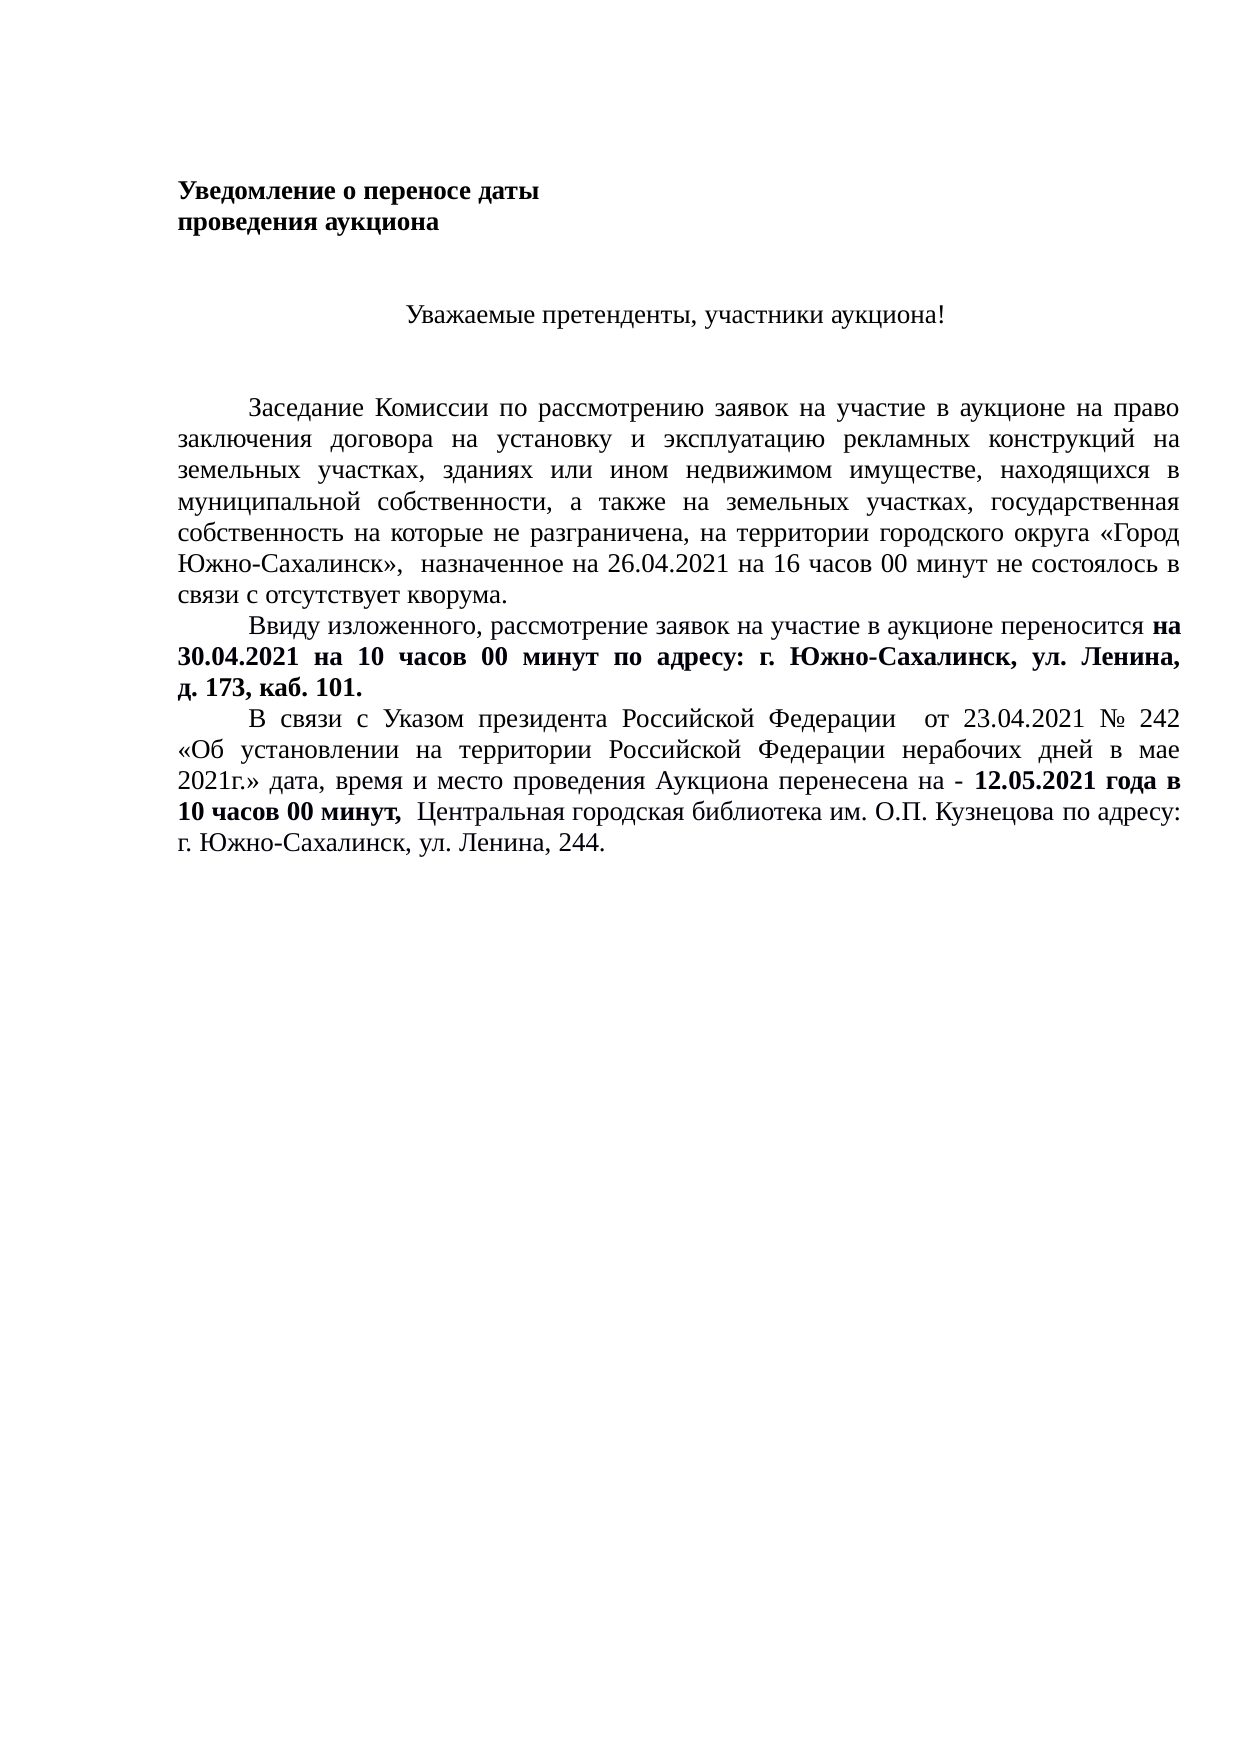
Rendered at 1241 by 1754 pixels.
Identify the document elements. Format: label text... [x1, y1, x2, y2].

text Уважаемые претенденты, участники аукциона! [177, 299, 1181, 330]
text Заседание Комиссии по рассмотрению заявок на участие в аукционе на право заключения договора на установку и эксплуатацию рекламных конструкций на земельных участках, зданиях или ином недвижимом имуществе, находящихся в муниципальной собственности, а также на земельных участках, государственная собственность на которые не разграничена, на территории городского округа «Город Южно-Сахалинск», назначенное на 26.04.2021 на 16 часов 00 минут не состоялось в связи с отсутствует кворума. [177, 392, 1181, 609]
text В связи с Указом президента Российской Федерации от 23.04.2021 № 242 «Об установлении на территории Российской Федерации нерабочих дней в мае 2021г.» дата, время и место проведения Аукциона перенесена на - 12.05.2021 года в 10 часов 00 минут, Центральная городская библиотека им. О.П. Кузнецова по адресу: г. Южно-Сахалинск, ул. Ленина, 244. [177, 702, 1181, 857]
text Уведомление о переносе даты проведения аукциона [177, 174, 650, 237]
text Ввиду изложенного, рассмотрение заявок на участие в аукционе переносится на 30.04.2021 на 10 часов 00 минут по адресу: г. Южно-Сахалинск, ул. Ленина, д. 173, каб. 101. [177, 609, 1181, 702]
